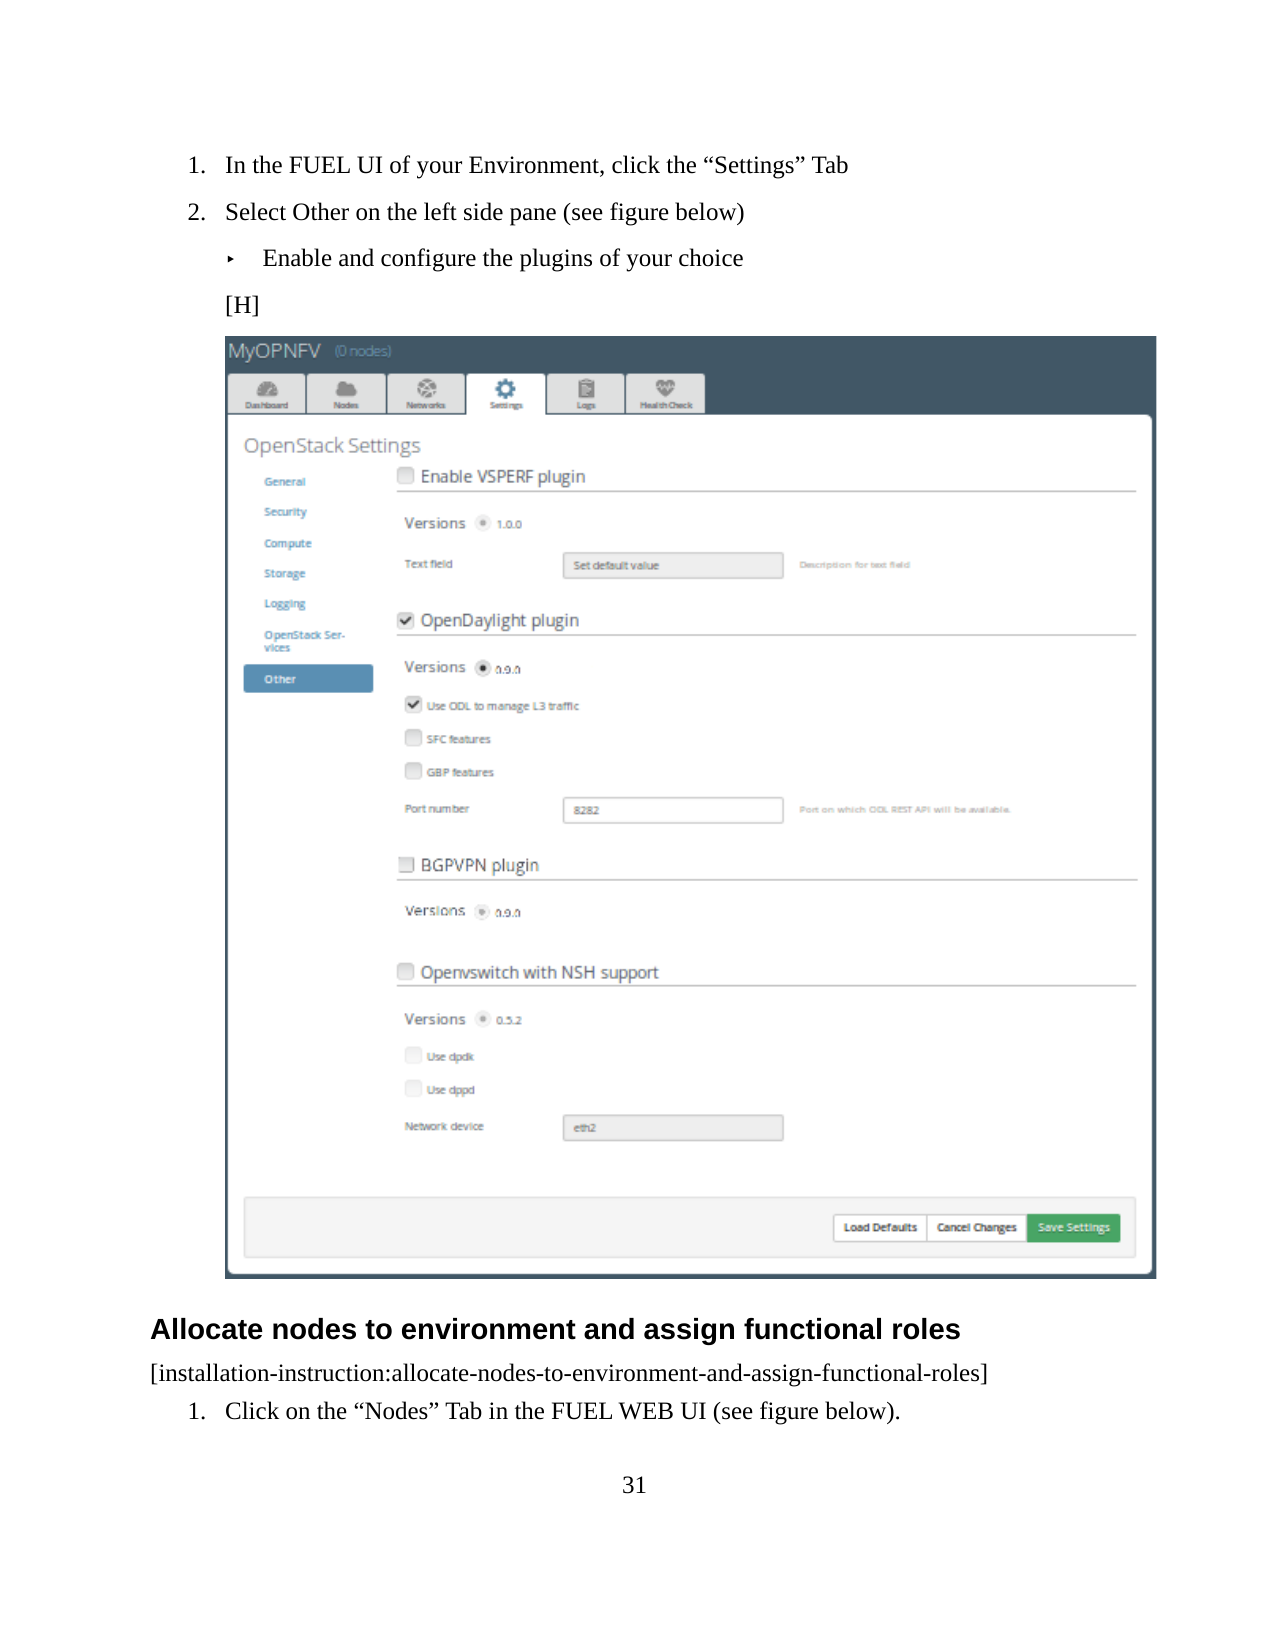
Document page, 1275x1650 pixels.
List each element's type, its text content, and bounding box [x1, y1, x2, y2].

list Enable and configure the plugins of your choice [225, 243, 1125, 272]
list Click on the “Nodes” Tab in the FUEL WEB UI (see figure below). [187, 1396, 1125, 1425]
list In the FUEL UI of your Environment, click the “Settings” Tab [187, 150, 1125, 179]
picture [225, 336, 1157, 1279]
subtitle Allocate nodes to environment and assign functional roles [150, 1312, 1125, 1346]
list [H] [187, 290, 1125, 319]
text [installation-instruction:allocate-nodes-to-environment-and-assign-functional-roles] [150, 1358, 1125, 1387]
list Select Other on the left side pane (see figure below) [187, 197, 1125, 225]
